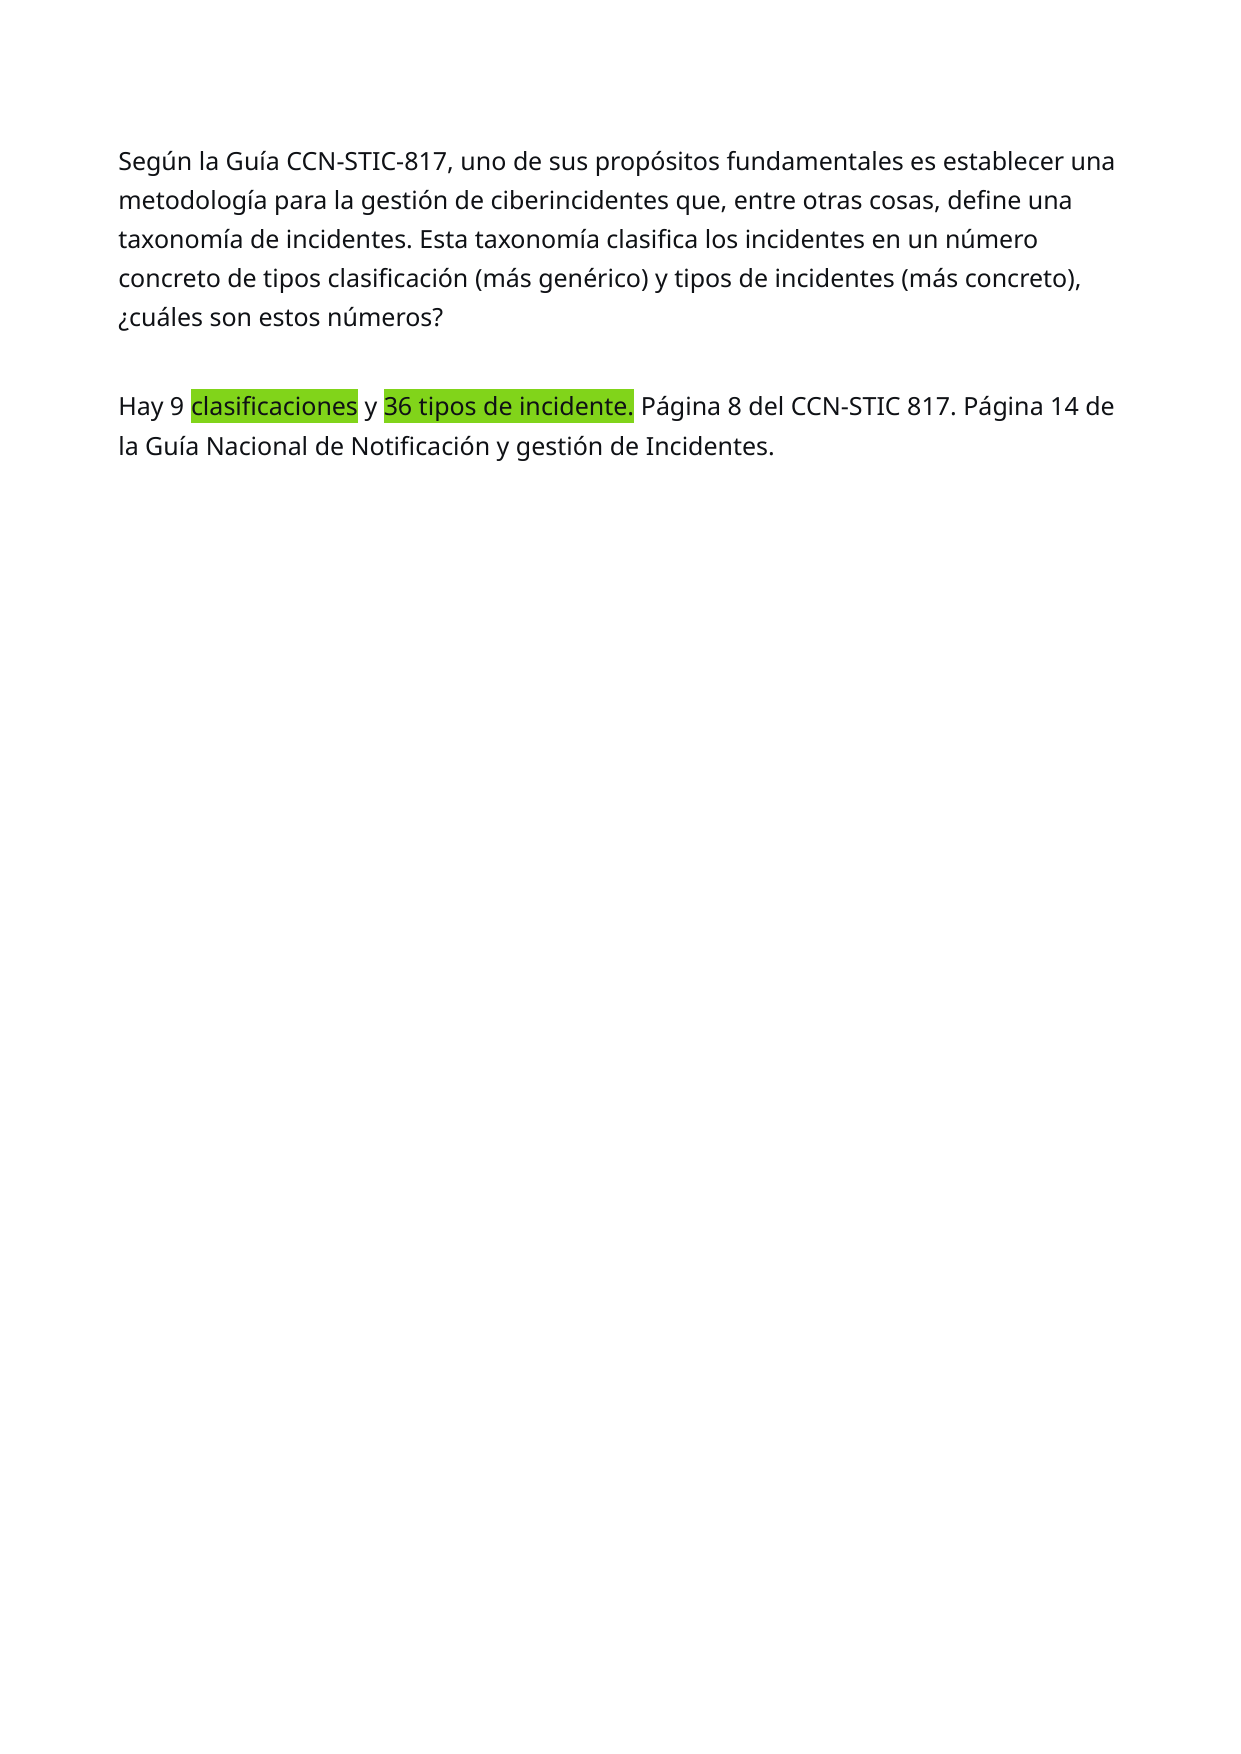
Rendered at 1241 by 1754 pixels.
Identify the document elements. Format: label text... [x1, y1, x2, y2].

text Hay 9 clasificaciones y 36 tipos de incidente. Página 8 del CCN-STIC 817. Página 14 de la Guía Nacional de Notificación y gestión de Incidentes. [118, 389, 1122, 462]
text Según la Guía CCN-STIC-817, uno de sus propósitos fundamentales es establecer una metodología para la gestión de ciberincidentes que, entre otras cosas, define una taxonomía de incidentes. Esta taxonomía clasifica los incidentes en un número concreto de tipos clasificación (más genérico) y tipos de incidentes (más concreto), ¿cuáles son estos números? [118, 143, 1122, 334]
